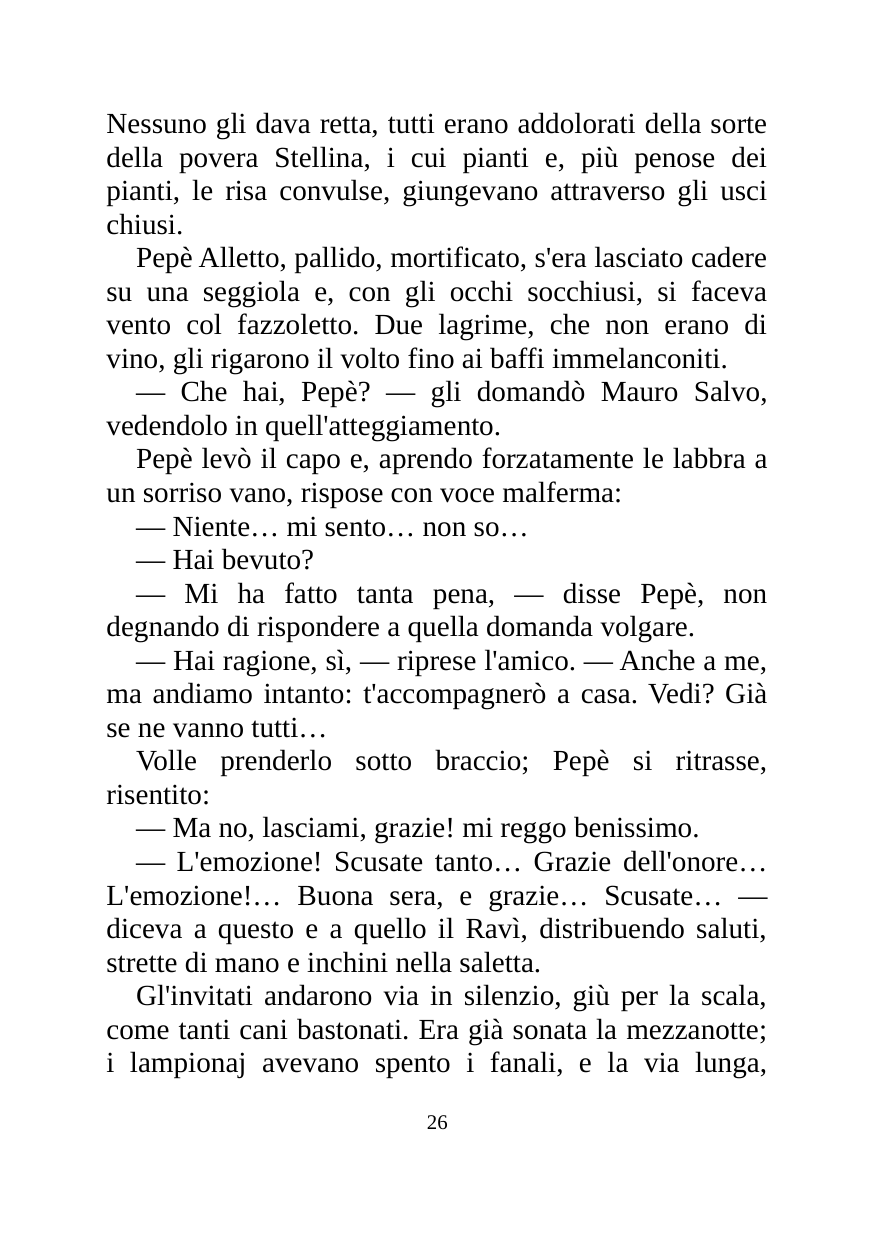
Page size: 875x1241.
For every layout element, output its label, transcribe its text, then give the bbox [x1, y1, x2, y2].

text Nessuno gli dava retta, tutti erano addolorati della sorte della povera Stellina, i cui pianti e, più penose dei pianti, le risa convulse, giungevano attraverso gli usci chiusi. [106, 106, 768, 240]
text — Ma no, lasciami, grazie! mi reggo benissimo. [106, 811, 768, 844]
text — Che hai, Pepè? — gli domandò Mauro Salvo, vedendolo in quell'atteggiamento. [106, 374, 768, 442]
text — Niente… mi sento… non so… [106, 509, 768, 542]
text — Mi ha fatto tanta pena, — disse Pepè, non degnando di rispondere a quella domanda volgare. [106, 576, 768, 643]
text Volle prenderlo sotto braccio; Pepè si ritrasse, risentito: [106, 743, 768, 811]
text — Hai bevuto? [106, 542, 768, 576]
text Gl'invitati andarono via in silenzio, giù per la scala, come tanti cani bastonati. Era già sonata la mezzanotte; i lampionaj avevano spento i fanali, e la via lunga, [106, 978, 768, 1079]
text — L'emozione! Scusate tanto… Grazie dell'onore… L'emozione!… Buona sera, e grazie… Scusate… — diceva a questo e a quello il Ravì, distribuendo saluti, strette di mano e inchini nella saletta. [106, 844, 768, 978]
text Pepè levò il capo e, aprendo forzatamente le labbra a un sorriso vano, rispose con voce malferma: [106, 442, 768, 509]
text — Hai ragione, sì, — riprese l'amico. — Anche a me, ma andiamo intanto: t'accompagnerò a casa. Vedi? Già se ne vanno tutti… [106, 643, 768, 743]
text Pepè Alletto, pallido, mortificato, s'era lasciato cadere su una seggiola e, con gli occhi socchiusi, si faceva vento col fazzoletto. Due lagrime, che non erano di vino, gli rigarono il volto fino ai baffi immelanconiti. [106, 240, 768, 374]
